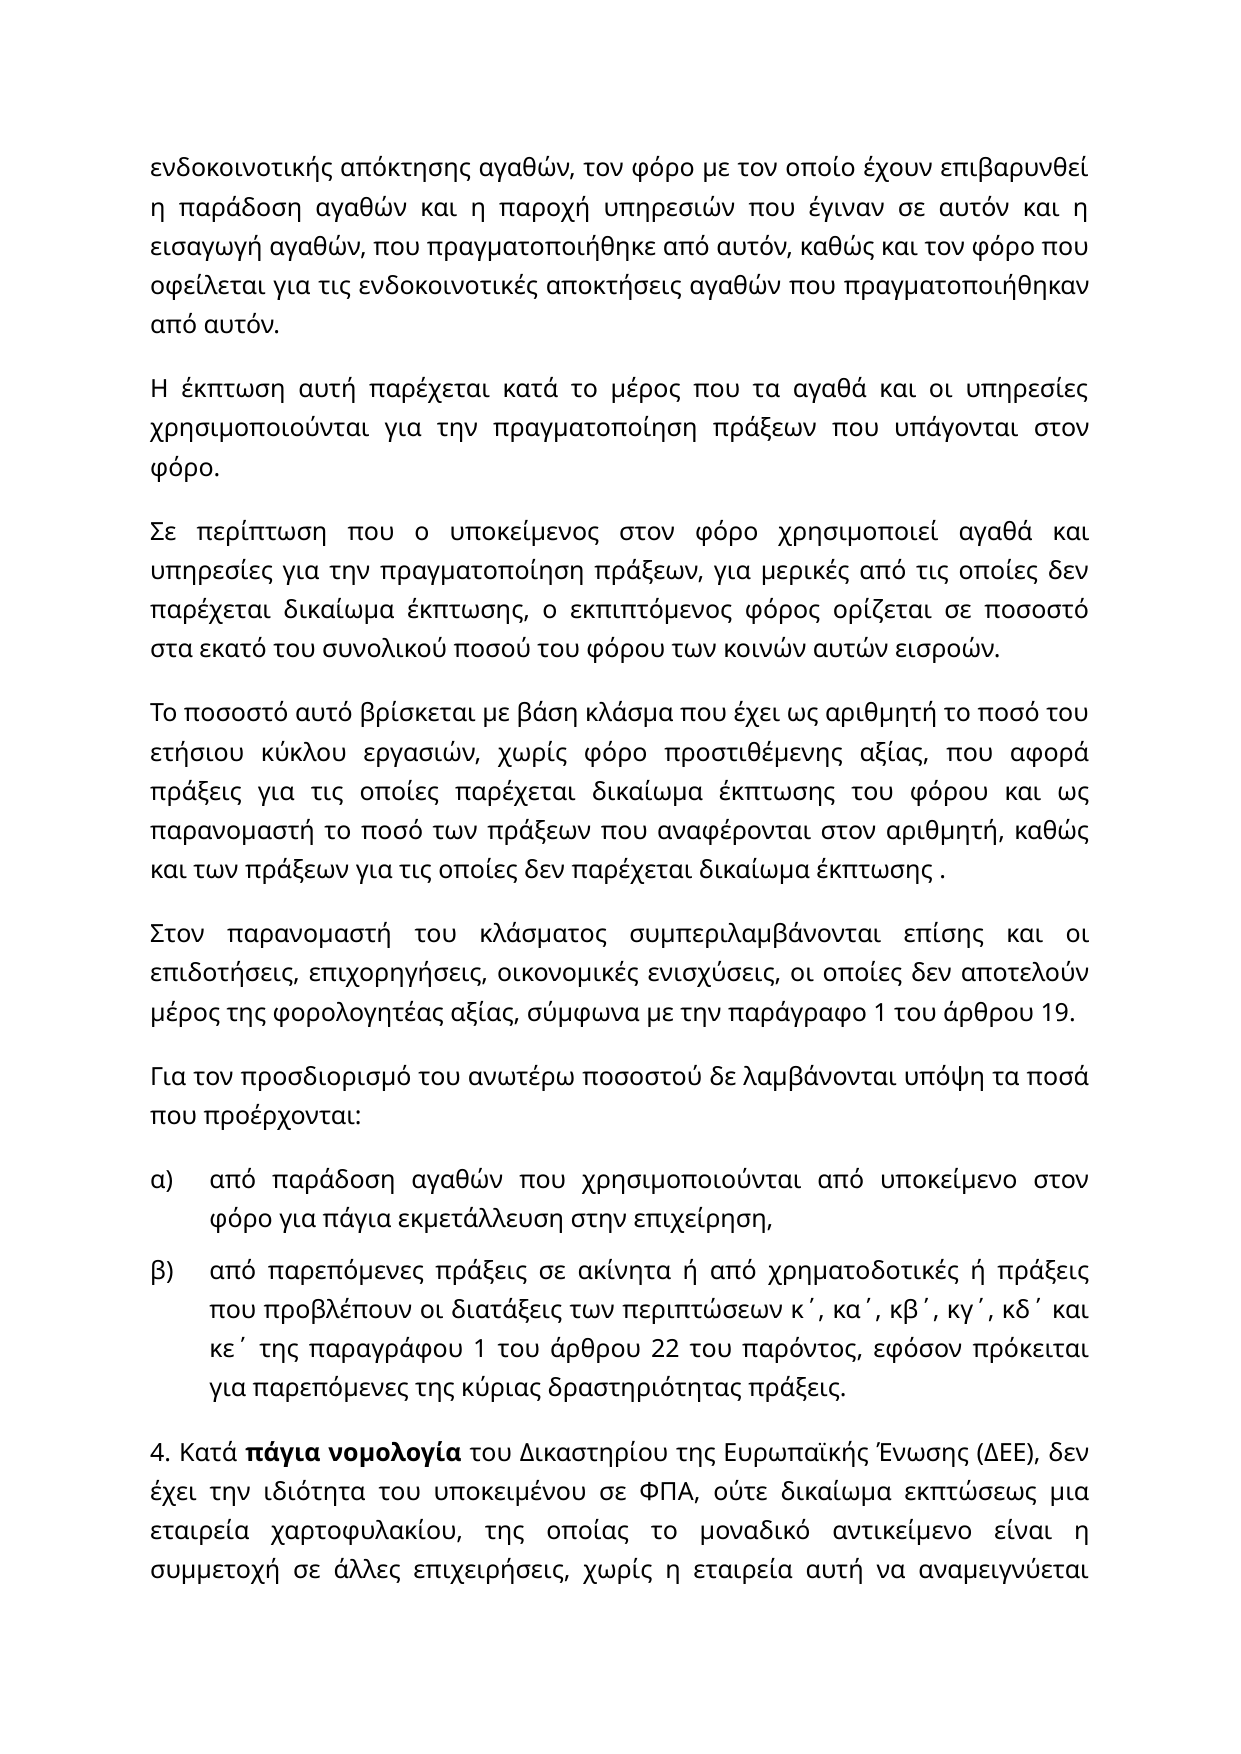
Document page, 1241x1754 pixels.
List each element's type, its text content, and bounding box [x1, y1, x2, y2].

text Η έκπτωση αυτή παρέχεται κατά το μέρος που τα αγαθά και οι υπηρεσίες χρησιμοποιούνται για την πραγματοποίηση πράξεων που υπάγονται στον φόρο. [150, 371, 1090, 483]
text Για τον προσδιορισμό του ανωτέρω ποσοστού δε λαμβάνονται υπόψη τα ποσά που προέρχονται: [150, 1058, 1090, 1132]
text Στον παρανομαστή του κλάσματος συμπεριλαμβάνονται επίσης και οι επιδοτήσεις, επιχορηγήσεις, οικονομικές ενισχύσεις, οι οποίες δεν αποτελούν μέρος της φορολογητέας αξίας, σύμφωνα με την παράγραφο 1 του άρθρου 19. [150, 916, 1090, 1028]
text Σε περίπτωση που ο υποκείμενος στον φόρο χρησιμοποιεί αγαθά και υπηρεσίες για την πραγματοποίηση πράξεων, για μερικές από τις οποίες δεν παρέχεται δικαίωμα έκπτωσης, ο εκπιπτόμενος φόρος ορίζεται σε ποσοστό στα εκατό του συνολικού ποσού του φόρου των κοινών αυτών εισροών. [150, 513, 1090, 665]
text ενδοκοινοτικής απόκτησης αγαθών, τον φόρο με τον οποίο έχουν επιβαρυνθεί η παράδοση αγαθών και η παροχή υπηρεσιών που έγιναν σε αυτόν και η εισαγωγή αγαθών, που πραγματοποιήθηκε από αυτόν, καθώς και τον φόρο που οφείλεται για τις ενδοκοινοτικές αποκτήσεις αγαθών που πραγματοποιήθηκαν από αυτόν. [150, 150, 1090, 341]
text Το ποσοστό αυτό βρίσκεται με βάση κλάσμα που έχει ως αριθμητή το ποσό του ετήσιου κύκλου εργασιών, χωρίς φόρο προστιθέμενης αξίας, που αφορά πράξεις για τις οποίες παρέχεται δικαίωμα έκπτωσης του φόρου και ως παρανομαστή το ποσό των πράξεων που αναφέρονται στον αριθμητή, καθώς και των πράξεων για τις οποίες δεν παρέχεται δικαίωμα έκπτωσης . [150, 695, 1090, 886]
list α) από παράδοση αγαθών που χρησιμοποιούνται από υποκείμενο στον φόρο για πάγια εκμετάλλευση στην επιχείρηση, [150, 1162, 1090, 1235]
text 4. Κατά πάγια νομολογία του Δικαστηρίου της Ευρωπαϊκής Ένωσης (ΔΕΕ), δεν έχει την ιδιότητα του υποκειμένου σε ΦΠΑ, ούτε δικαίωμα εκπτώσεως μια εταιρεία χαρτοφυλακίου, της οποίας το μοναδικό αντικείμενο είναι η συμμετοχή σε άλλες επιχειρήσεις, χωρίς η εταιρεία αυτή να αναμειγνύεται [150, 1434, 1090, 1586]
list β) από παρεπόμενες πράξεις σε ακίνητα ή από χρηματοδοτικές ή πράξεις που προβλέπουν οι διατάξεις των περιπτώσεων κ΄, κα΄, κβ΄, κγ΄, κδ΄ και κε΄ της παραγράφου 1 του άρθρου 22 του παρόντος, εφόσον πρόκειται για παρεπόμενες της κύριας δραστηριότητας πράξεις. [150, 1252, 1090, 1404]
